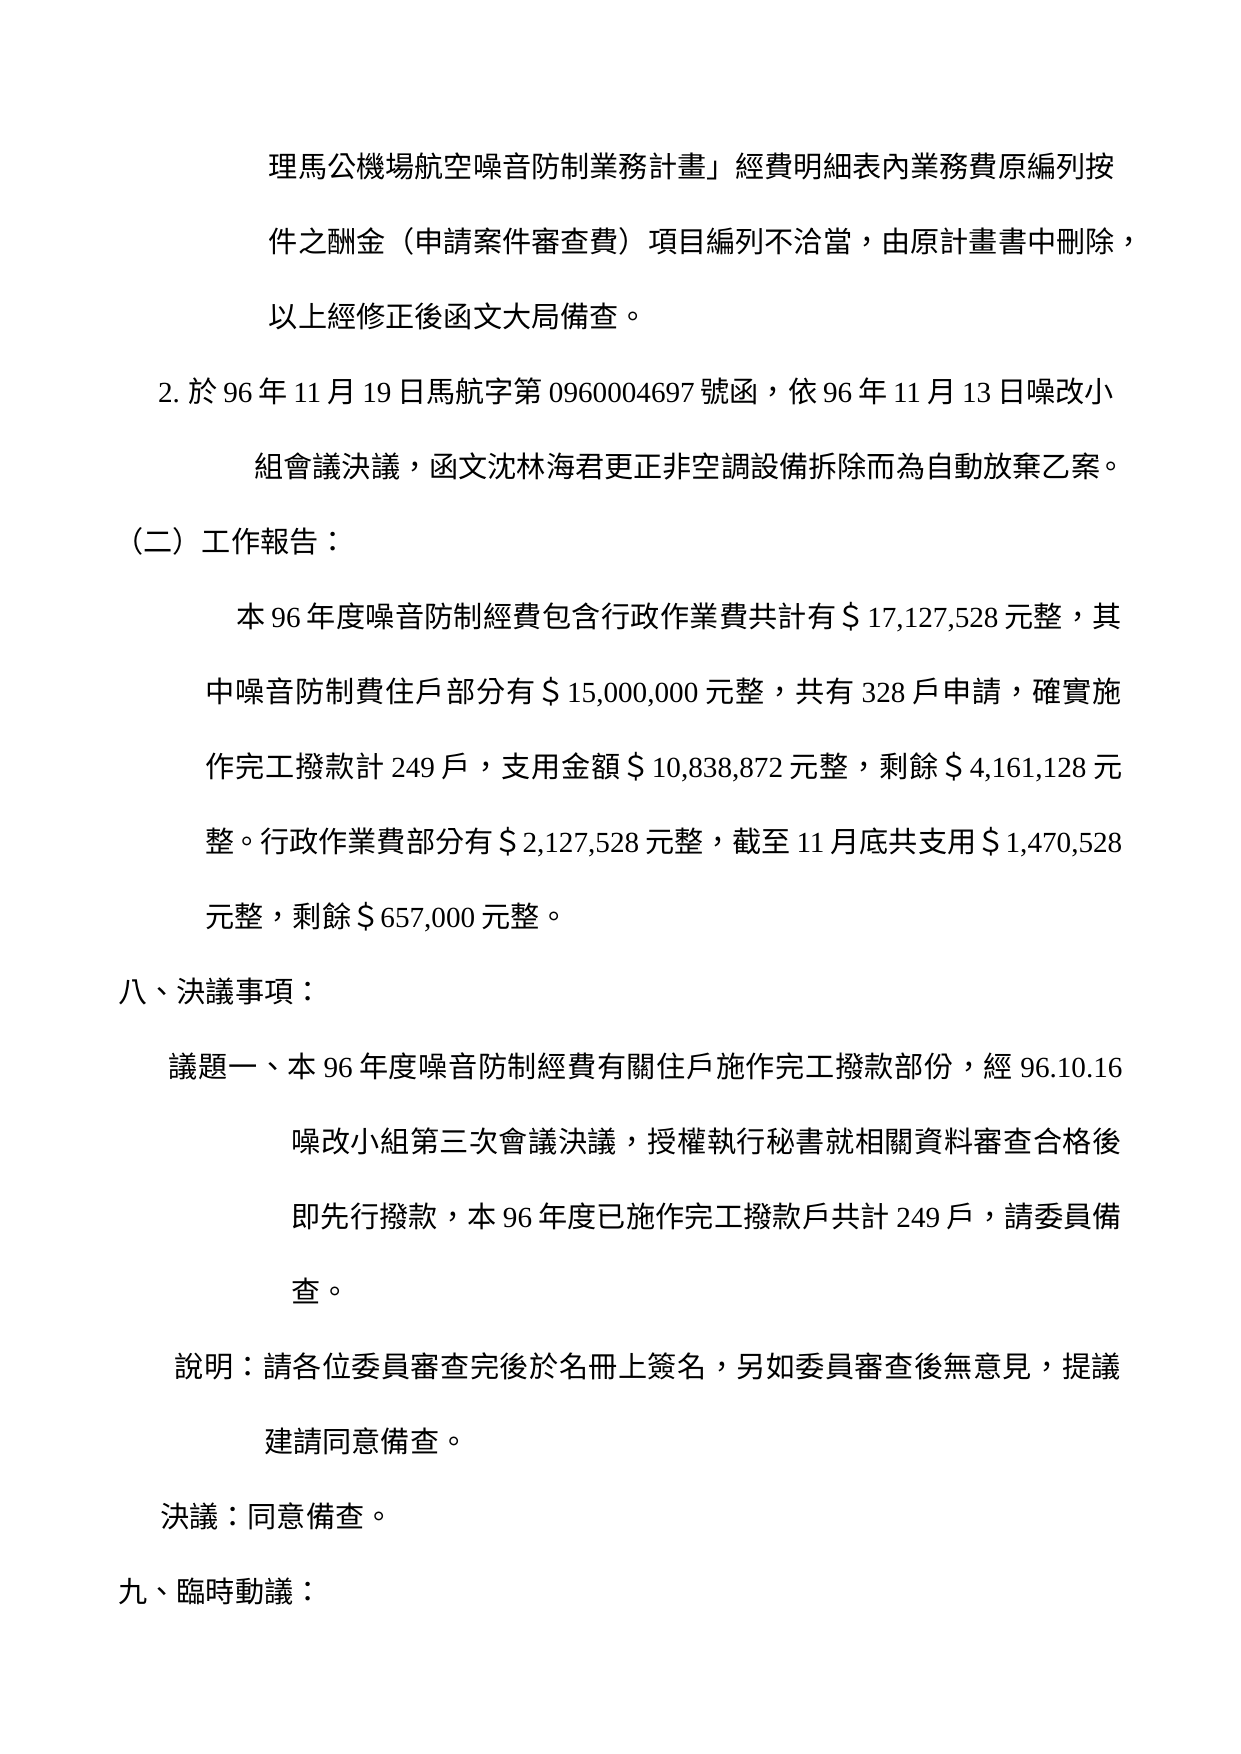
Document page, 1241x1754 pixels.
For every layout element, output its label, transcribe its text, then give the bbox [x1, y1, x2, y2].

text 本96年度噪音防制經費包含行政作業費共計有＄17,127,528元整，其中噪音防制費住戶部分有＄15,000,000元整，共有328戶申請，確實施作完工撥款計249戶，支用金額＄10,838,872元整，剩餘＄4,161,128元整。行政作業費部分有＄2,127,528元整，截至11月底共支用＄1,470,528元整，剩餘＄657,000元整。 [205, 577, 1122, 952]
text 決議：同意備查。 [160, 1477, 1122, 1552]
text 1. 將97年工作計畫書於96年11月15日馬航字第0960004639號函，依96年11月13日噪改小組會議決議，函文大局備查，並於96年11月29日馬航字第0960004818號函，依大局指示將97年計畫書有關民航作業基金之噪音防制費及空軍噪音補助款兩種經費科目分列其工作項目及原計畫書內容第11頁附表、「澎湖縣環境保護局97年度辦理馬公機場航空噪音防制業務計畫」經費明細表內業務費原編列按件之酬金（申請案件審查費）項目編列不洽當，由原計畫書中刪除，以上經修正後函文大局備查。 [99, 127, 1122, 352]
text 議題一、本96年度噪音防制經費有關住戶施作完工撥款部份，經96.10.16噪改小組第三次會議決議，授權執行秘書就相關資料審查合格後即先行撥款，本96年度已施作完工撥款戶共計249戶，請委員備查。 [160, 1027, 1122, 1327]
text 九、臨時動議： [118, 1552, 1122, 1627]
text 說明：請各位委員審查完後於名冊上簽名，另如委員審查後無意見，提議建請同意備查。 [174, 1327, 1122, 1477]
text 八、決議事項： [118, 952, 1122, 1027]
text 2. 於96年11月19日馬航字第0960004697號函，依96年11月13日噪改小組會議決議，函文沈林海君更正非空調設備拆除而為自動放棄乙案。 [99, 352, 1122, 502]
text （二）工作報告： [99, 502, 1122, 577]
